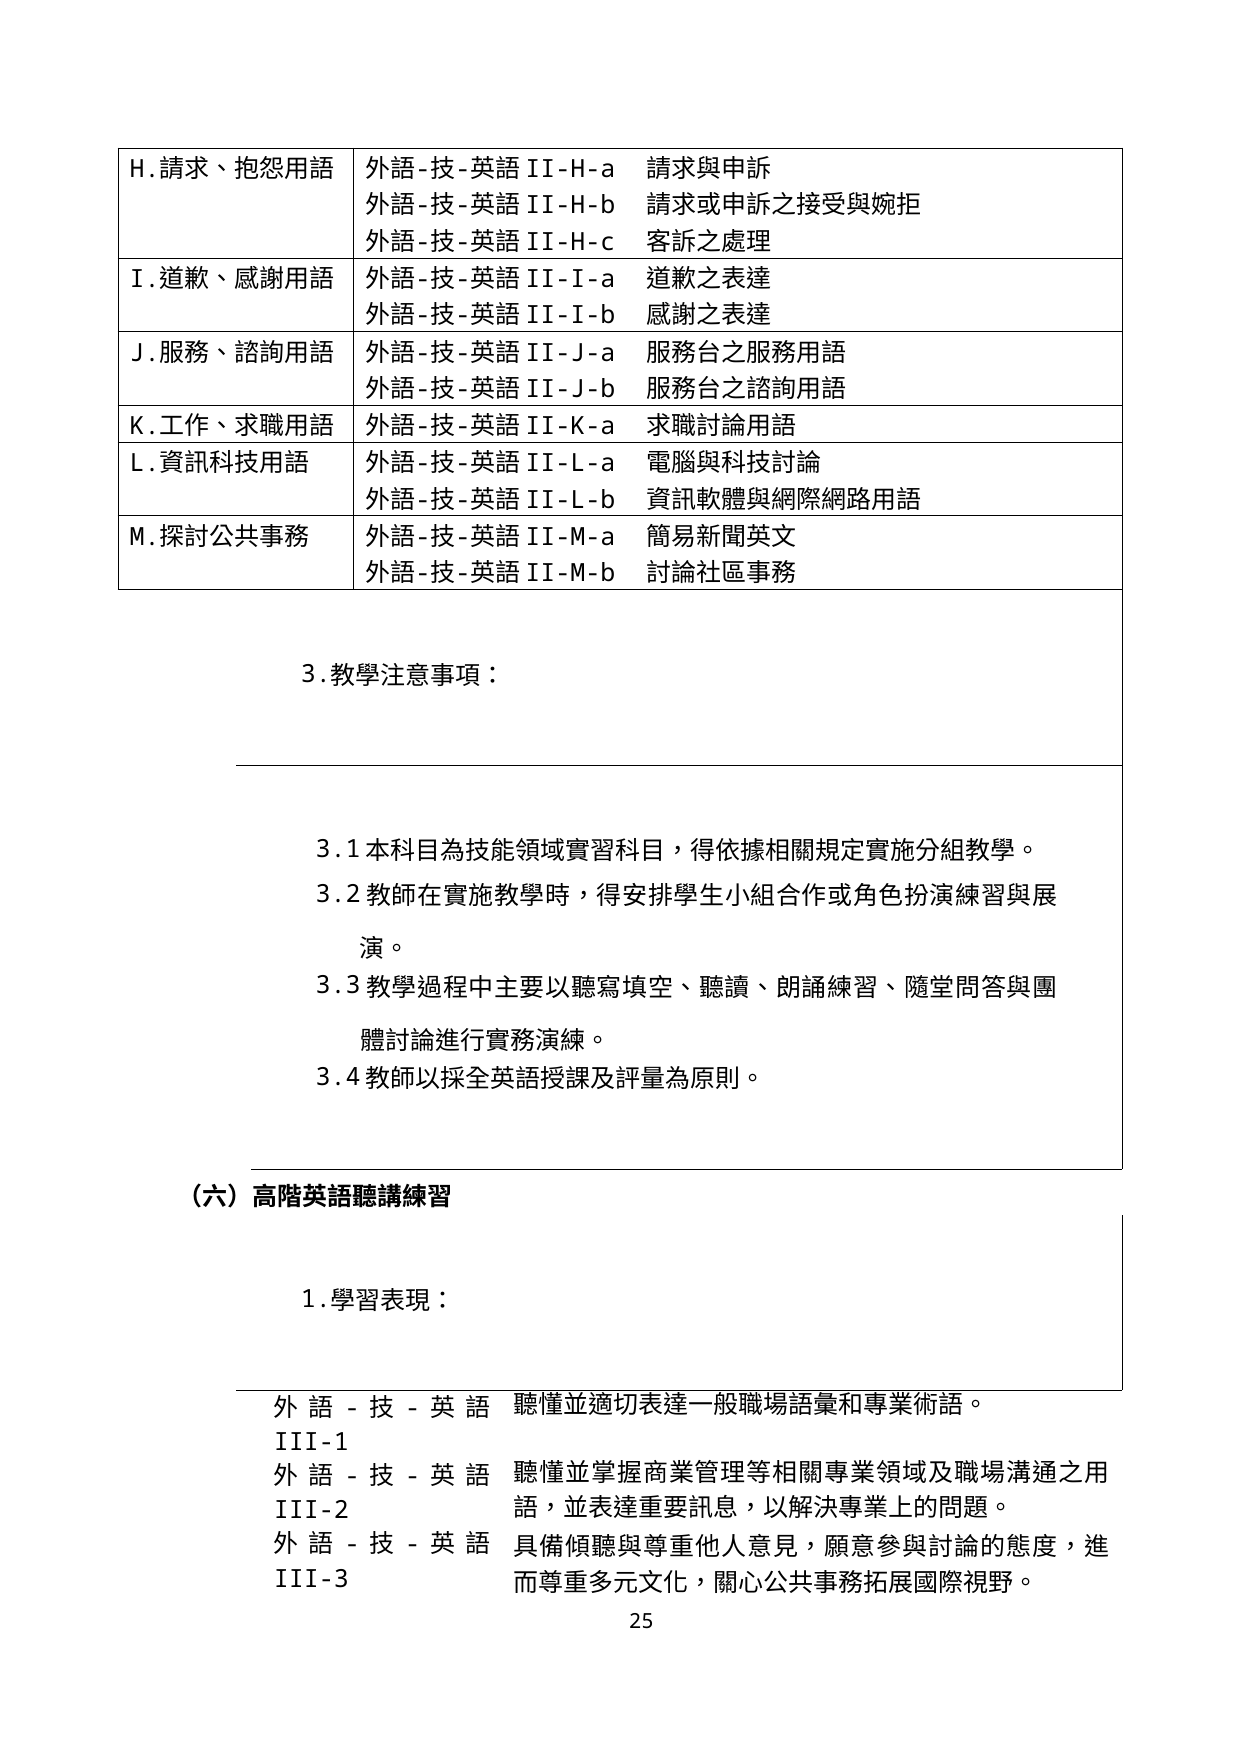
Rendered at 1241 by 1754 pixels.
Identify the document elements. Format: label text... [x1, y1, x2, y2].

text 1.學習表現： [236, 1215, 1122, 1390]
table_cell 求職討論用語 [635, 406, 1122, 442]
table_cell 外語-技-英語II-K-a [354, 406, 635, 442]
text 3.2教師在實施教學時，得安排學生小組合作或角色扮演練習與展演。 [251, 875, 1122, 967]
table_cell 聽懂並掌握商業管理等相關專業領域及職場溝通之用語，並表達重要訊息，以解決專業上的問題。 [502, 1458, 1122, 1526]
table_header 聽懂並適切表達一般職場語彙和專業術語。 [502, 1390, 1122, 1458]
table_cell 道歉之表達 感謝之表達 [635, 259, 1122, 331]
table_cell 外語-技-英語III-3 [262, 1526, 502, 1599]
table_cell 具備傾聽與尊重他人意見，願意參與討論的態度，進而尊重多元文化，關心公共事務拓展國際視野。 [502, 1526, 1122, 1599]
text 3.3教學過程中主要以聽寫填空、聽讀、朗誦練習、隨堂問答與團體討論進行實務演練。 [251, 967, 1122, 1059]
table_cell M.探討公共事務 [119, 516, 353, 589]
table_cell 外語-技-英語II-H-a 外語-技-英語II-H-b 外語-技-英語II-H-c [354, 149, 635, 257]
table_cell 外語-技-英語II-M-a 外語-技-英語II-M-b [354, 516, 635, 589]
text 3.4教師以採全英語授課及評量為原則。 [251, 1059, 1122, 1169]
text （六）高階英語聽講練習 [168, 1169, 1122, 1215]
table_header 外語-技-英語III-1 [262, 1390, 502, 1458]
table_cell 外語-技-英語II-J-a 外語-技-英語II-J-b [354, 332, 635, 404]
table_cell 外語-技-英語II-I-a 外語-技-英語II-I-b [354, 259, 635, 331]
table_cell L.資訊科技用語 [119, 443, 353, 515]
table_cell 外語-技-英語II-L-a 外語-技-英語II-L-b [354, 443, 635, 515]
text 3.教學注意事項： [236, 590, 1122, 765]
table_cell H.請求、抱怨用語 [119, 149, 353, 257]
table_cell 簡易新聞英文 討論社區事務 [635, 516, 1122, 589]
table_cell 電腦與科技討論 資訊軟體與網際網路用語 [635, 443, 1122, 515]
table_cell I.道歉、感謝用語 [119, 259, 353, 331]
table_cell 請求與申訴 請求或申訴之接受與婉拒 客訴之處理 [635, 149, 1122, 257]
table_cell 外語-技-英語III-2 [262, 1458, 502, 1526]
table_cell J.服務、諮詢用語 [119, 332, 353, 404]
text 3.1本科目為技能領域實習科目，得依據相關規定實施分組教學。 [251, 765, 1122, 875]
table_cell 服務台之服務用語 服務台之諮詢用語 [635, 332, 1122, 404]
table_cell K.工作、求職用語 [119, 406, 353, 442]
